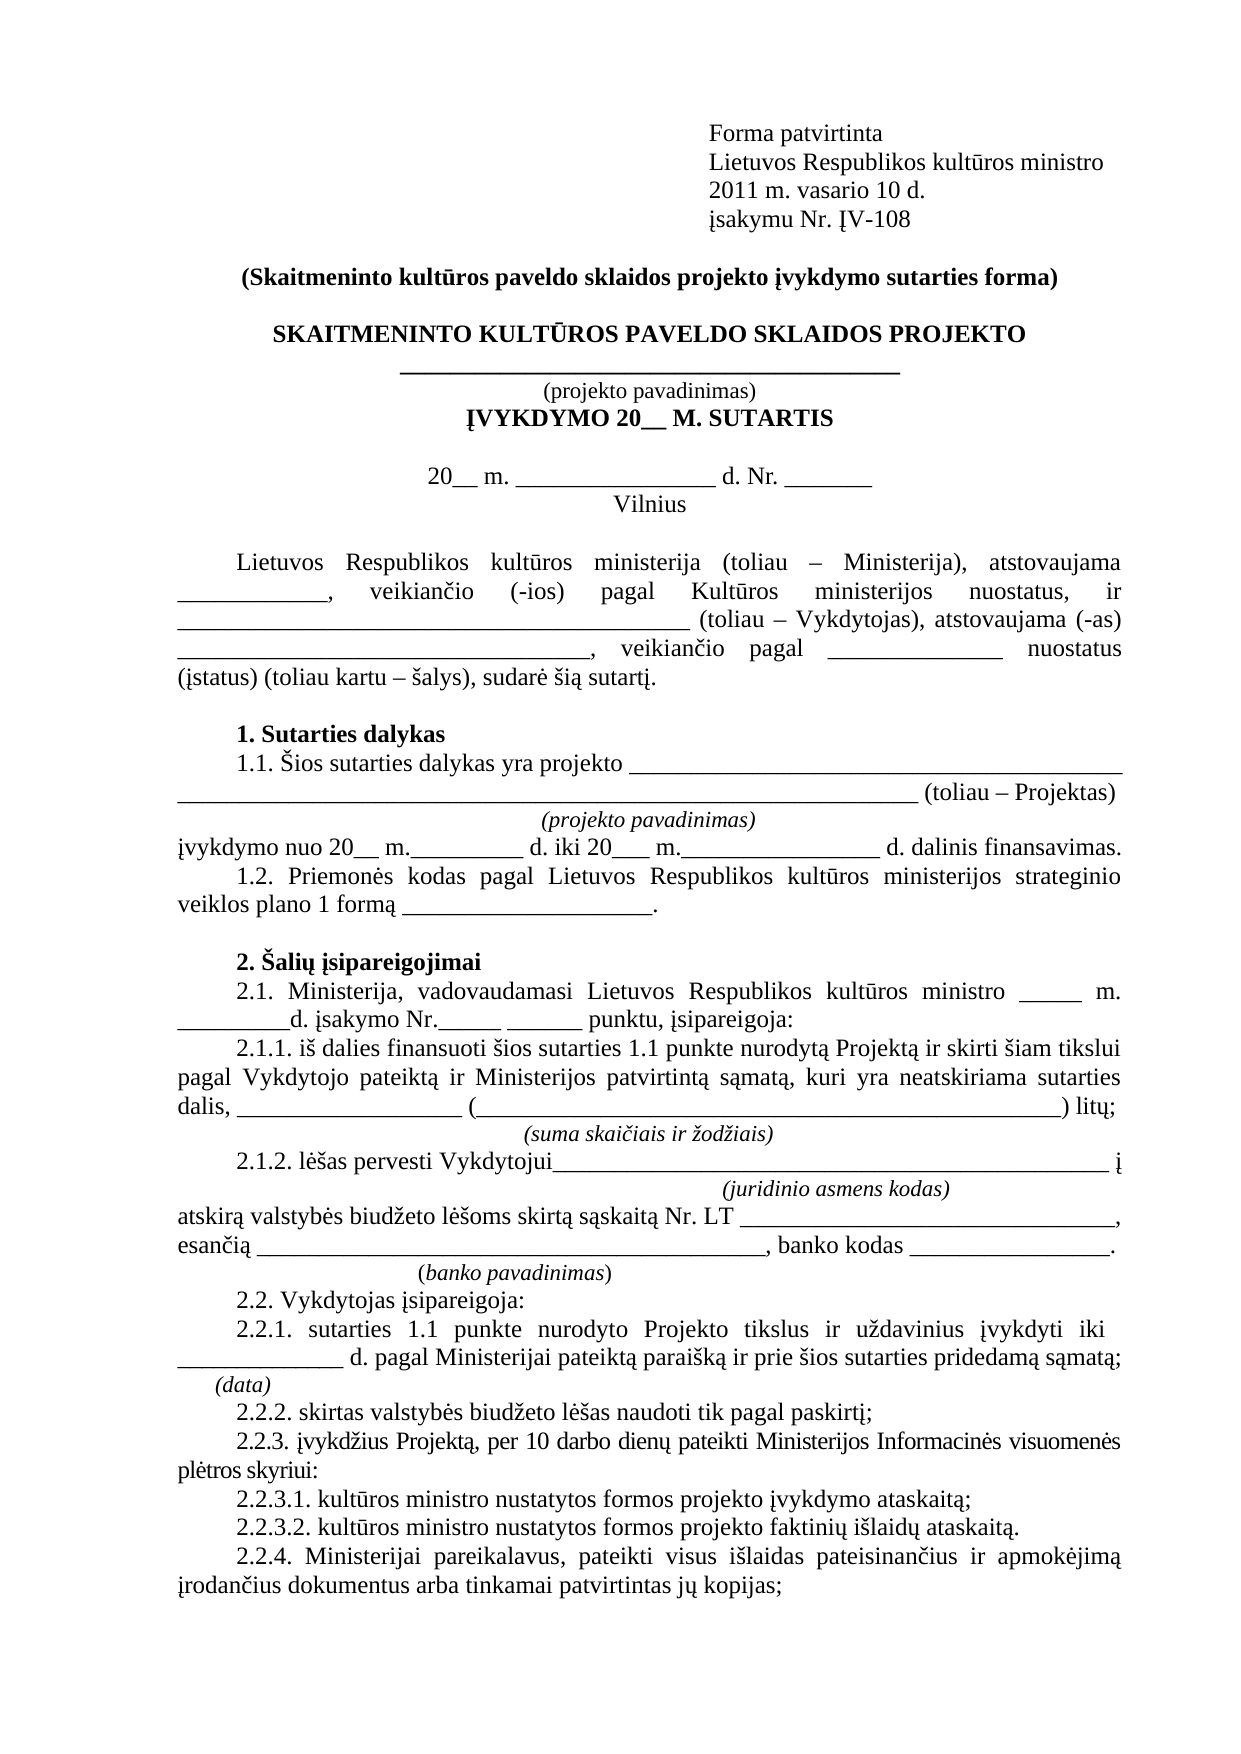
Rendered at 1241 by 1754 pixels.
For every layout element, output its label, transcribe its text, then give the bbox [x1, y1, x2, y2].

text įvykdymo nuo 20__ m._________ d. iki 20___ m. d. dalinis finansavimas. [177, 832, 1122, 861]
text 2.2.2. skirtas valstybės biudžeto lėšas naudoti tik pagal paskirtį; [177, 1397, 1122, 1426]
text 2.2.1. sutarties 1.1 punkte nurodyto Projekto tikslus ir uždavinius įvykdyti iki _ d. pagal Ministerijai pateiktą paraišką ir prie šios sutarties pridedamą sąmatą; [177, 1314, 1122, 1371]
text 2011 m. vasario 10 d. [177, 176, 1122, 204]
text (suma skaičiais ir žodžiais) [177, 1119, 1122, 1146]
text ĮVYKDYMO 20__ M. SUTARTIS [177, 403, 1122, 432]
text SKAITMENINTO KULTŪROS PAVELDO SKLAIDOS PROJEKTO [177, 319, 1122, 348]
text (projekto pavadinimas) [177, 377, 1122, 403]
text 1.1. Šios sutarties dalykas yra projekto [177, 748, 1122, 777]
text 2.2.3.2. kultūros ministro nustatytos formos projekto faktinių išlaidų ataskaitą. [177, 1512, 1122, 1541]
text 2.2.3. įvykdžius Projektą, per 10 darbo dienų pateikti Ministerijos Informacinės visuomenės plėtros skyriui: [177, 1426, 1122, 1484]
text 2.2.4. Ministerijai pareikalavus, pateikti visus išlaidas pateisinančius ir apmokėjimą įrodančius dokumentus arba tinkamai patvirtintas jų kopijas; [177, 1541, 1122, 1599]
text 2. Šalių įsipareigojimai [177, 947, 1122, 976]
text Lietuvos Respublikos kultūros ministro [177, 147, 1122, 176]
text 2.2.3.1. kultūros ministro nustatytos formos projekto įvykdymo ataskaitą; [177, 1484, 1122, 1512]
text (projekto pavadinimas) [177, 806, 1122, 832]
text 2.1. Ministerija, vadovaudamasi Lietuvos Respublikos kultūros ministro _____ m. _________d. įsakymo Nr._____ ______ punktu, įsipareigoja: [177, 976, 1122, 1033]
text įsakymu Nr. ĮV-108 [177, 204, 1122, 233]
text Forma patvirtinta [709, 118, 1122, 147]
text _ (toliau – Projektas) [177, 777, 1122, 806]
text 2.2. Vykdytojas įsipareigoja: [177, 1285, 1122, 1314]
text 2.1.2. lėšas pervesti Vykdytojui į [177, 1146, 1122, 1175]
text 1. Sutarties dalykas [177, 719, 1122, 748]
text Lietuvos Respublikos kultūros ministerija (toliau – Ministerija), atstovaujama ____________, veikiančio (-ios) pagal Kultūros ministerijos nuostatus, ir _________________________________________ (toliau – Vykdytojas), atstovaujama (-as) _________________________________, veikiančio pagal ______________ nuostatus (įstatus) (toliau kartu – šalys), sudarė šią sutartį. [177, 547, 1122, 691]
text 20__ m. ________________ d. Nr. _______ [177, 461, 1122, 489]
text (Skaitmeninto kultūros paveldo sklaidos projekto įvykdymo sutarties forma) [177, 262, 1122, 291]
text (data) [215, 1371, 1122, 1397]
text ________________________________________ [177, 348, 1122, 377]
text Vilnius [177, 489, 1122, 518]
text atskirą valstybės biudžeto lėšoms skirtą sąskaitą Nr. LT ______________________________, esančią , banko kodas ________________. [177, 1201, 1122, 1258]
text (banko pavadinimas) [177, 1258, 852, 1285]
text 2.1.1. iš dalies finansuoti šios sutarties 1.1 punkte nurodytą Projektą ir skirti šiam tikslui pagal Vykdytojo pateiktą ir Ministerijos patvirtintą sąmatą, kuri yra neatskiriama sutarties dalis, __________________ ( ) litų; [177, 1033, 1122, 1119]
text 1.2. Priemonės kodas pagal Lietuvos Respublikos kultūros ministerijos strateginio veiklos plano 1 formą ____________________. [177, 861, 1122, 918]
text (juridinio asmens kodas) [552, 1175, 1122, 1201]
